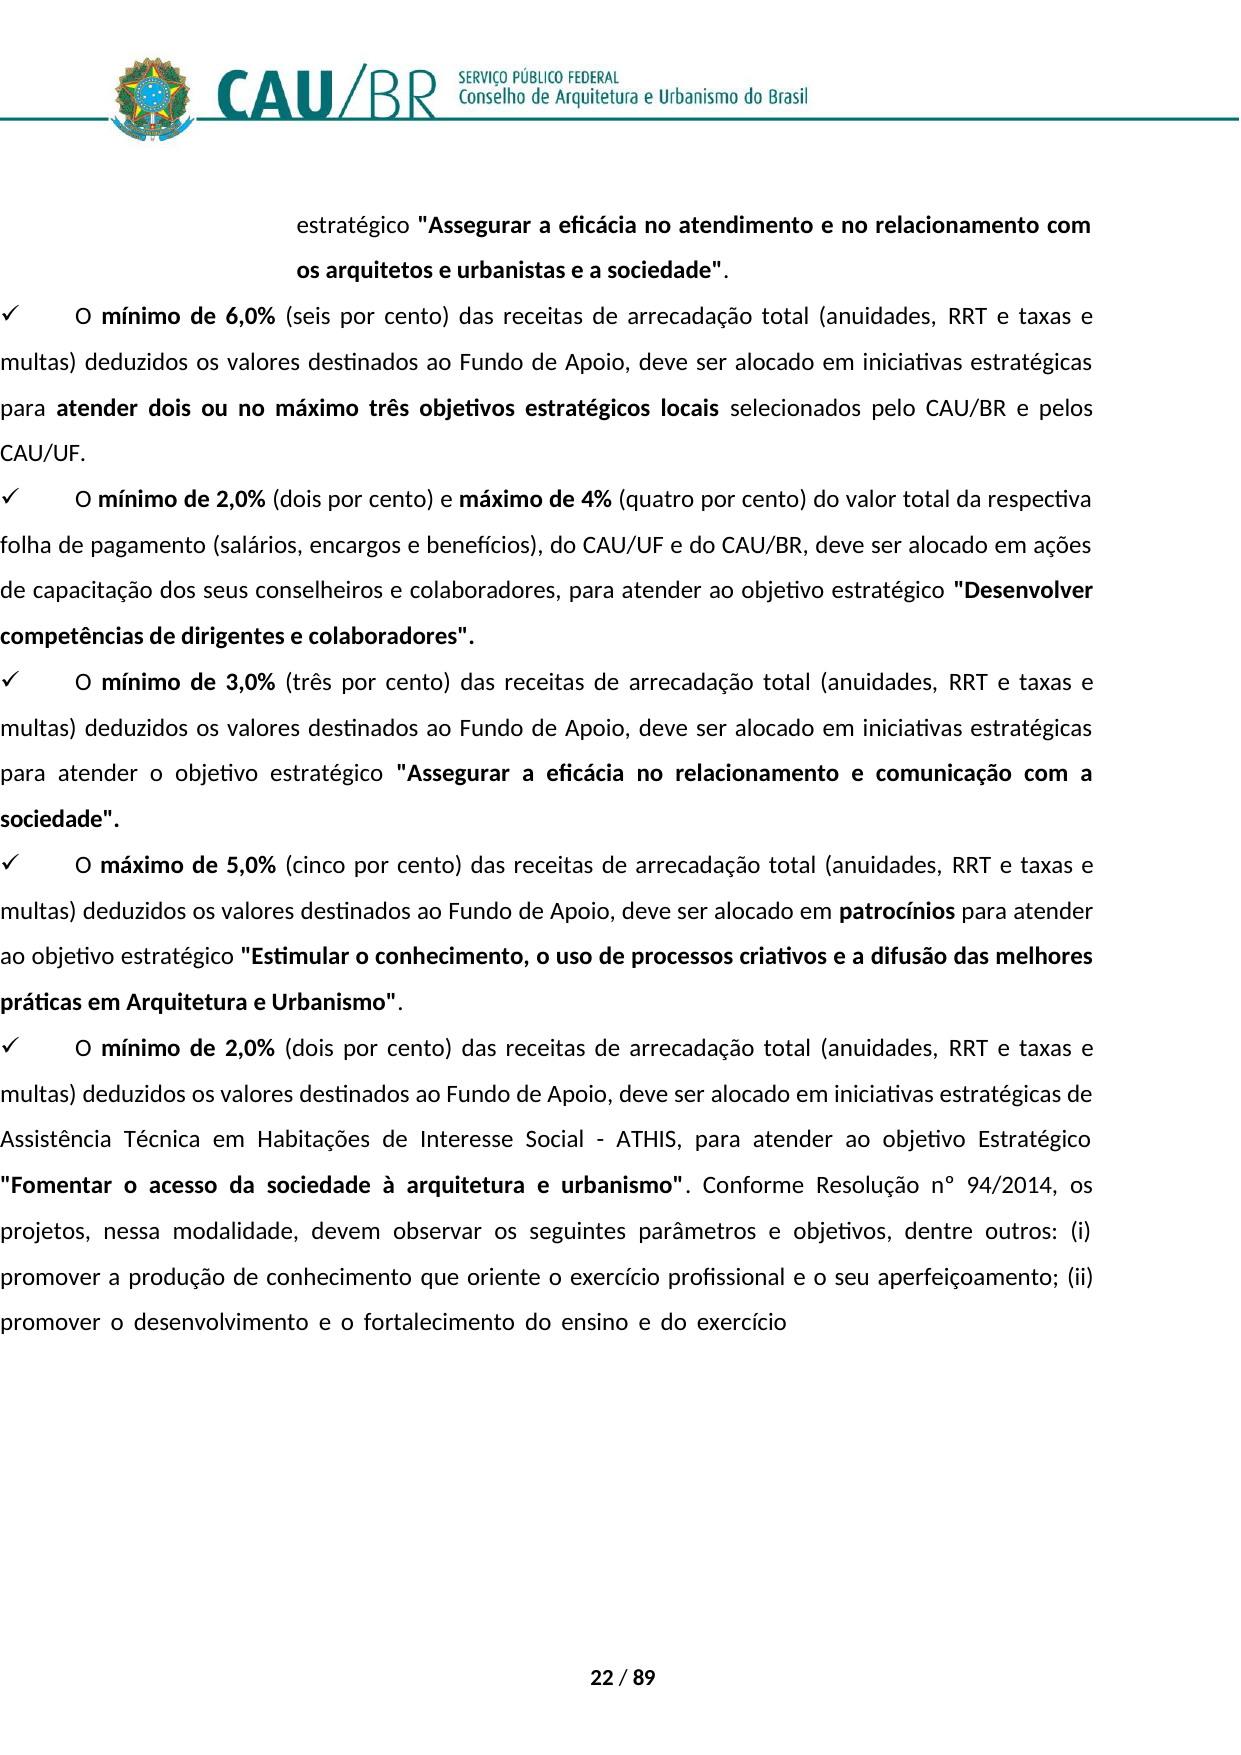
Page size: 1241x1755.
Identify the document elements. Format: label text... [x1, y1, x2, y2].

list O máximo de 5,0% (cinco por cento) das receitas de arrecadação total (anuidades, RRT e taxas e multas) deduzidos os valores destinados ao Fundo de Apoio, deve ser alocado em patrocínios para atender ao objetivo estratégico "Estimular o conhecimento, o uso de processos criativos e a difusão das melhores práticas em Arquitetura e Urbanismo". [0, 849, 1094, 1017]
list O mínimo de 6,0% (seis por cento) das receitas de arrecadação total (anuidades, RRT e taxas e multas) deduzidos os valores destinados ao Fundo de Apoio, deve ser alocado em iniciativas estratégicas para atender dois ou no máximo três objetivos estratégicos locais selecionados pelo CAU/BR e pelos CAU/UF. [0, 300, 1093, 468]
list O mínimo de 3,0% (três por cento) das receitas de arrecadação total (anuidades, RRT e taxas e multas) deduzidos os valores destinados ao Fundo de Apoio, deve ser alocado em iniciativas estratégicas para atender o objetivo estratégico "Assegurar a eficácia no relacionamento e comunicação com a sociedade". [0, 666, 1093, 834]
list O mínimo de 2,0% (dois por cento) e máximo de 4% (quatro por cento) do valor total da respectiva folha de pagamento (salários, encargos e benefícios), do CAU/UF e do CAU/BR, deve ser alocado em ações de capacitação dos seus conselheiros e colaboradores, para atender ao objetivo estratégico "Desenvolver competências de dirigentes e colaboradores". [0, 483, 1093, 651]
list O mínimo de 2,0% (dois por cento) das receitas de arrecadação total (anuidades, RRT e taxas e multas) deduzidos os valores destinados ao Fundo de Apoio, deve ser alocado em iniciativas estratégicas de Assistência Técnica em Habitações de Interesse Social - ATHIS, para atender ao objetivo Estratégico "Fomentar o acesso da sociedade à arquitetura e urbanismo". Conforme Resolução nº 94/2014, os projetos, nessa modalidade, devem observar os seguintes parâmetros e objetivos, dentre outros: (i) promover a produção de conhecimento que oriente o exercício profissional e o seu aperfeiçoamento; (ii) promover o desenvolvimento e o fortalecimento do ensino e do exercício [0, 1032, 1093, 1337]
subtitle estratégico "Assegurar a eficácia no atendimento e no relacionamento com os arquitetos e urbanistas e a sociedade". [296, 209, 1092, 285]
